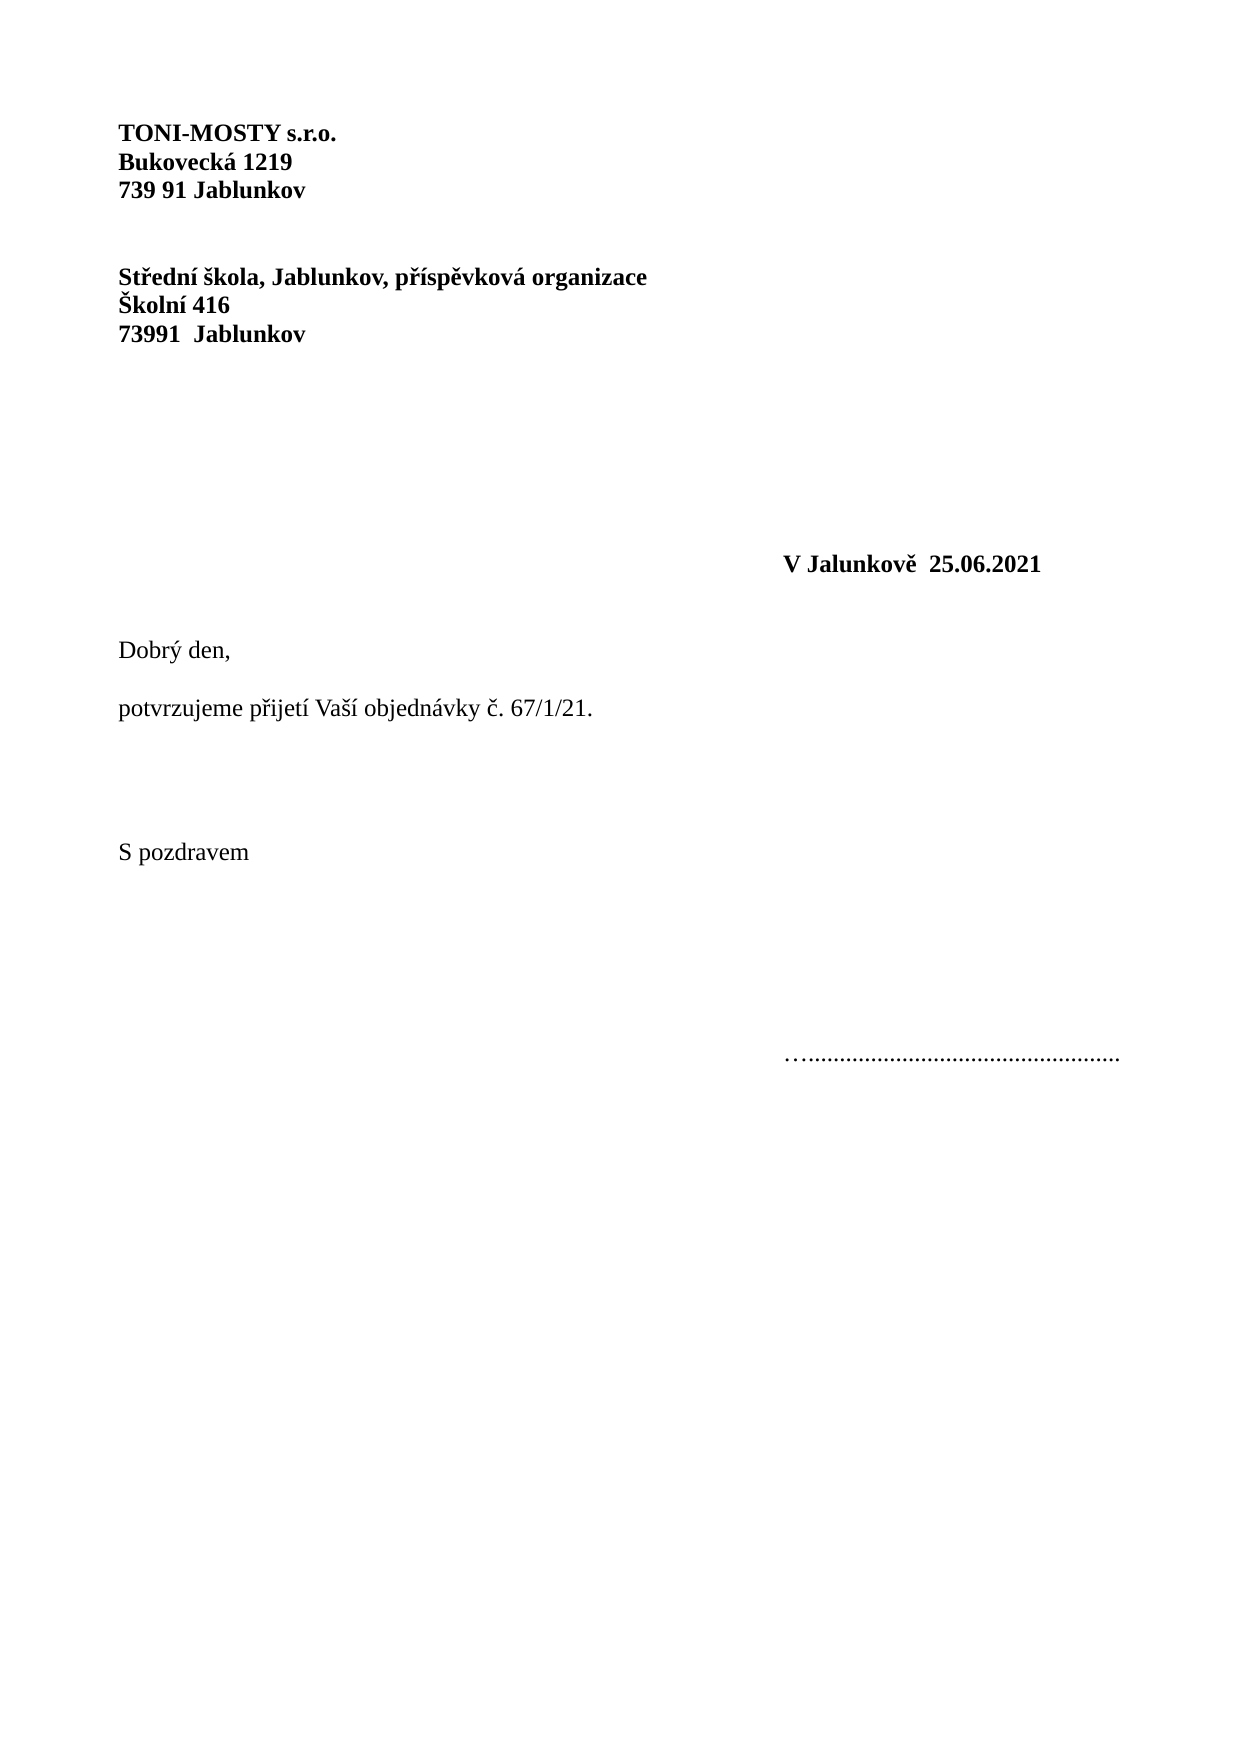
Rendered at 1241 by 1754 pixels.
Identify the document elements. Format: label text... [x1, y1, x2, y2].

text TONI-MOSTY s.r.o. [118, 118, 1122, 147]
text V Jalunkově 25.06.2021 [118, 549, 1122, 578]
text potvrzujeme přijetí Vaší objednávky č. 67/1/21. [118, 693, 1122, 722]
text Střední škola, Jablunkov, příspěvková organizace [118, 262, 1122, 291]
text ….................................................. [118, 1038, 1122, 1067]
text 739 91 Jablunkov [118, 176, 1122, 204]
text Dobrý den, [118, 636, 1122, 664]
text Školní 416 [118, 291, 1122, 319]
text S pozdravem [118, 837, 1122, 866]
text Bukovecká 1219 [118, 147, 1122, 176]
text 73991 Jablunkov [118, 319, 1122, 348]
